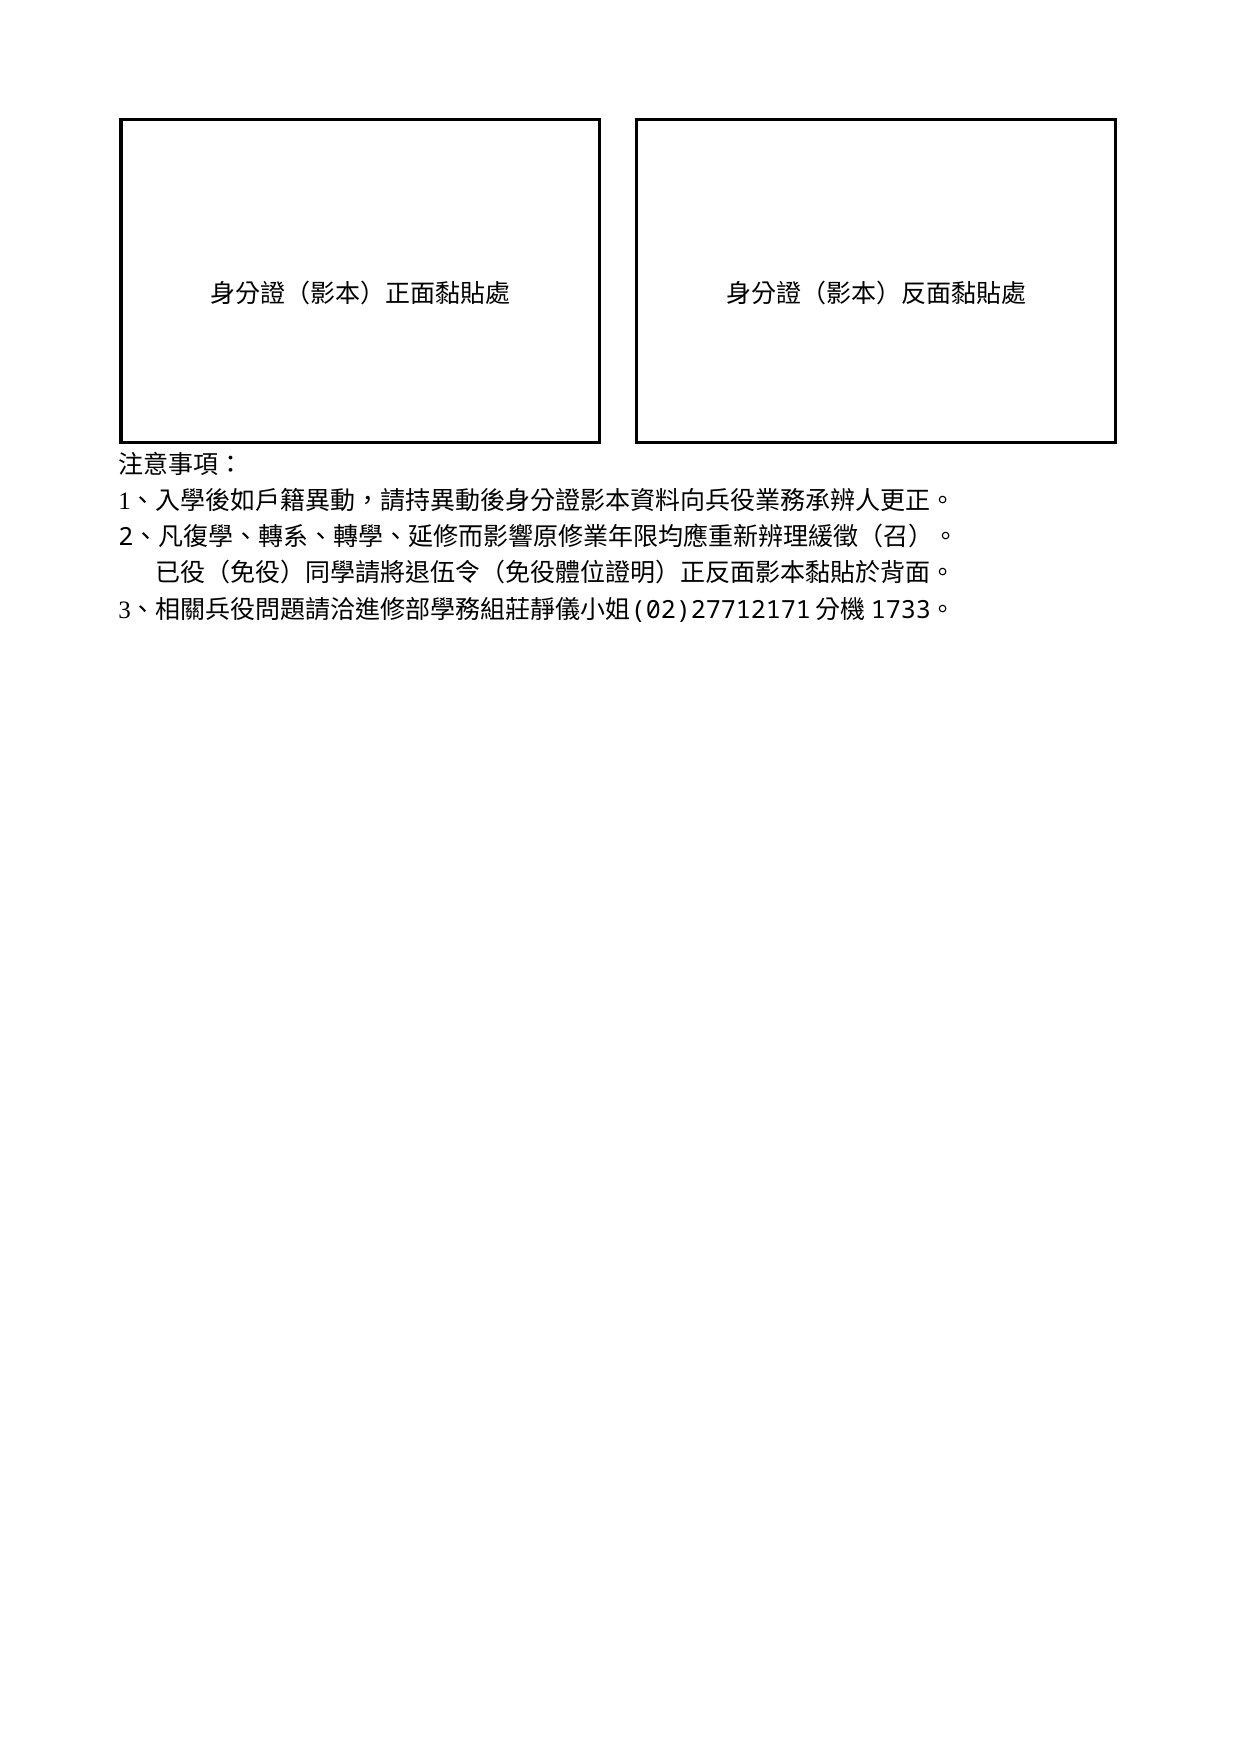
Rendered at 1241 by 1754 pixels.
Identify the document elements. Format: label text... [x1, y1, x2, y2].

table_header 身分證（影本）反面黏貼處 [638, 121, 1114, 441]
table_header [601, 118, 635, 441]
text 2、凡復學、轉系、轉學、延修而影響原修業年限均應重新辨理緩徵（召）。 [118, 517, 1122, 553]
text 已役（免役）同學請將退伍令（免役體位證明）正反面影本黏貼於背面。 [118, 553, 1122, 589]
text 注意事項： [118, 444, 1122, 480]
table_header 身分證（影本）正面黏貼處 [123, 121, 598, 441]
text 1、入學後如戶籍異動，請持異動後身分證影本資料向兵役業務承辨人更正。 [118, 480, 1122, 517]
text 3、相關兵役問題請洽進修部學務組莊靜儀小姐(02)27712171分機1733。 [118, 589, 1122, 625]
